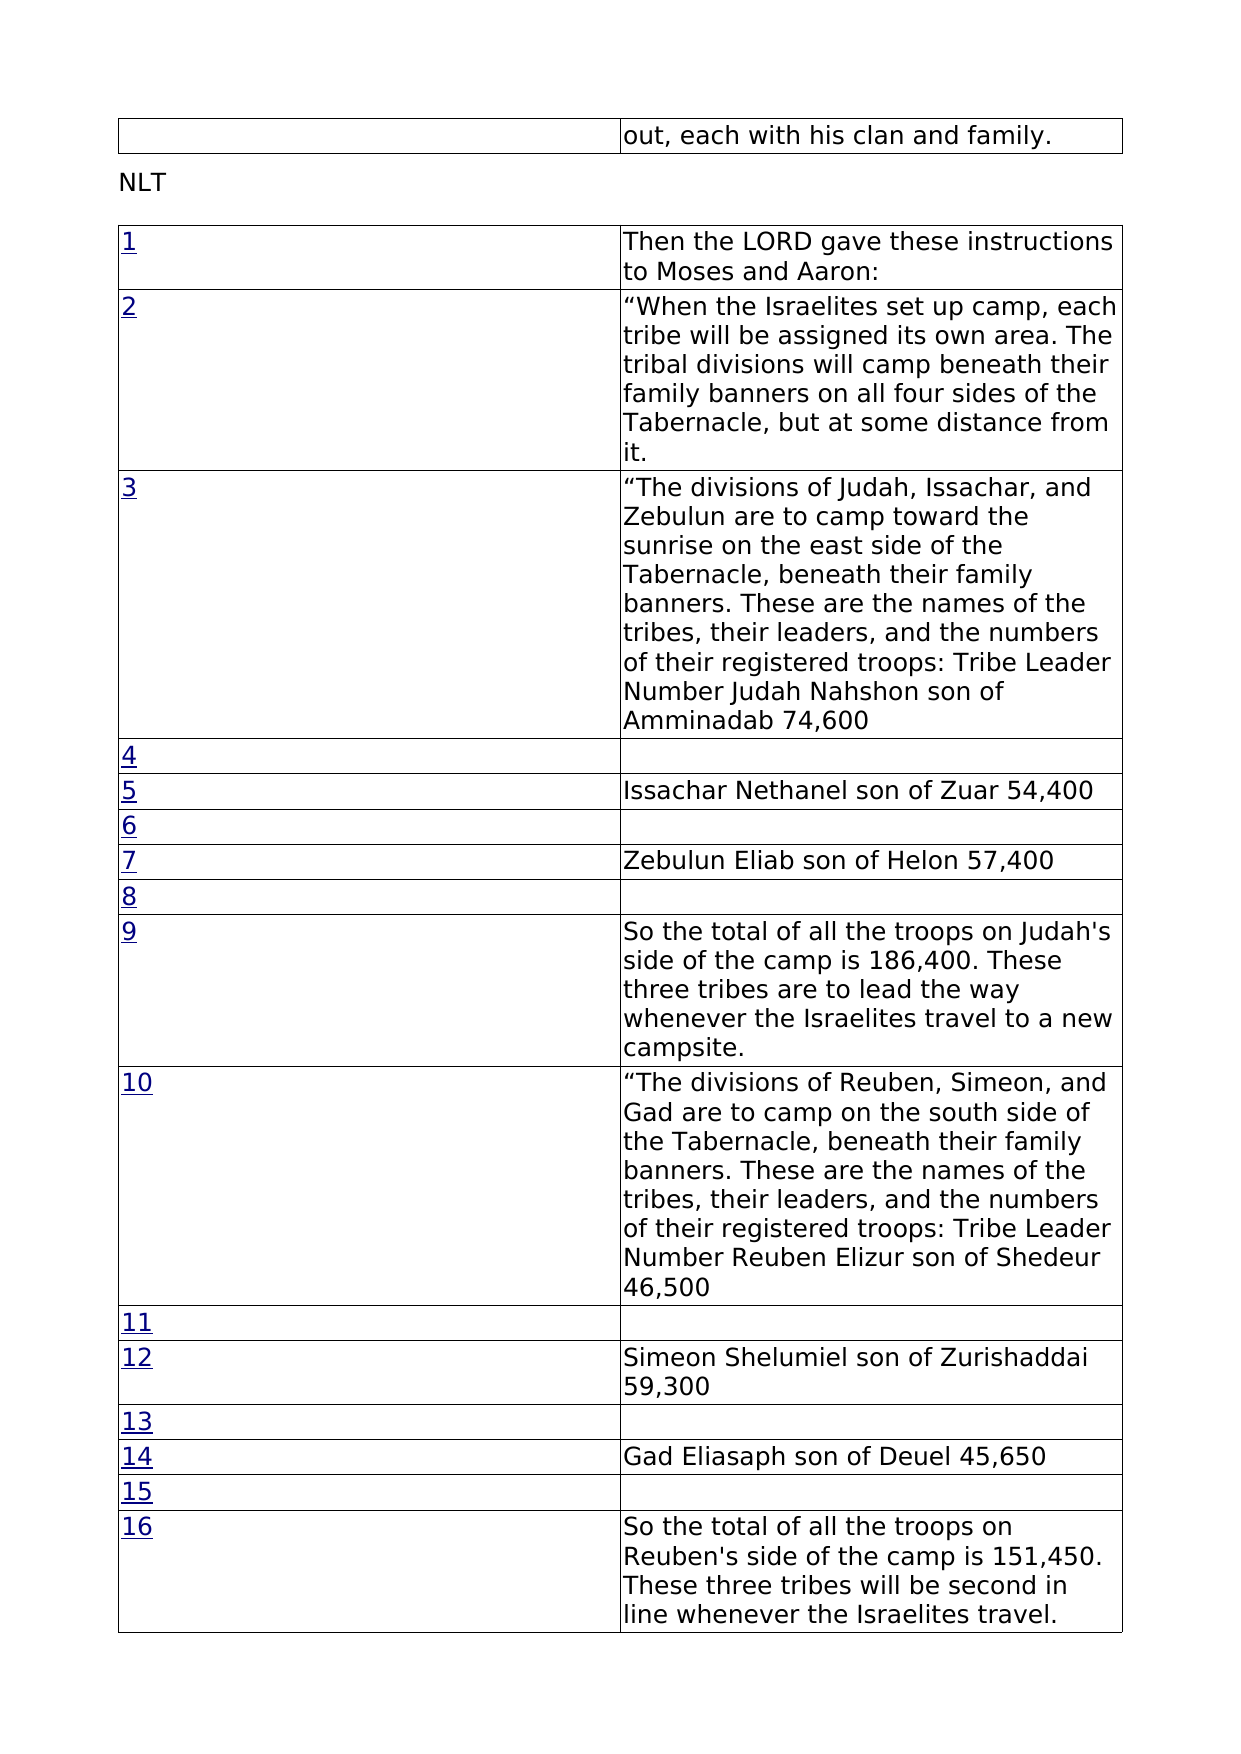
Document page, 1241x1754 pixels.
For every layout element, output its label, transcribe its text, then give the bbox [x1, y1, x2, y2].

table_cell “The divisions of Reuben, Simeon, and Gad are to camp on the south side of the Tabernacle, beneath their family banners. These are the names of the tribes, their leaders, and the numbers of their registered troops: Tribe Leader Number Reuben Elizur son of Shedeur 46,500 [621, 1067, 1122, 1305]
table_cell 16 [119, 1511, 620, 1632]
table_cell [621, 880, 1122, 914]
table_cell [621, 1405, 1122, 1439]
table_cell 2 [119, 290, 620, 470]
table_cell [621, 810, 1122, 843]
table_cell 10 [119, 1067, 620, 1305]
table_cell [621, 1306, 1122, 1340]
table_cell Gad Eliasaph son of Deuel 45,650 [621, 1440, 1122, 1474]
table_cell So the total of all the troops on Judah's side of the camp is 186,400. These three tribes are to lead the way whenever the Israelites travel to a new campsite. [621, 915, 1122, 1066]
table_cell 9 [119, 915, 620, 1066]
table_cell [119, 119, 620, 153]
table_cell So the total of all the troops on Reuben's side of the camp is 151,450. These three tribes will be second in line whenever the Israelites travel. [621, 1511, 1122, 1632]
table_cell 14 [119, 1440, 620, 1474]
table_cell 11 [119, 1306, 620, 1340]
table_cell out, each with his clan and family. [621, 119, 1122, 153]
text NLT [118, 168, 1122, 197]
table_cell Zebulun Eliab son of Helon 57,400 [621, 845, 1122, 879]
table_header Then the LORD gave these instructions to Moses and Aaron: [621, 226, 1122, 289]
table_header 1 [119, 226, 620, 289]
table_cell Issachar Nethanel son of Zuar 54,400 [621, 774, 1122, 808]
table_cell [621, 739, 1122, 773]
table_cell 4 [119, 739, 620, 773]
table_cell [621, 1475, 1122, 1509]
table_cell “The divisions of Judah, Issachar, and Zebulun are to camp toward the sunrise on the east side of the Tabernacle, beneath their family banners. These are the names of the tribes, their leaders, and the numbers of their registered troops: Tribe Leader Number Judah Nahshon son of Amminadab 74,600 [621, 471, 1122, 738]
table_cell 3 [119, 471, 620, 738]
table_cell 7 [119, 845, 620, 879]
table_cell 6 [119, 810, 620, 843]
table_cell Simeon Shelumiel son of Zurishaddai 59,300 [621, 1341, 1122, 1404]
table_cell 8 [119, 880, 620, 914]
table_cell 15 [119, 1475, 620, 1509]
table_cell 5 [119, 774, 620, 808]
table_cell 13 [119, 1405, 620, 1439]
table_cell “When the Israelites set up camp, each tribe will be assigned its own area. The tribal divisions will camp beneath their family banners on all four sides of the Tabernacle, but at some distance from it. [621, 290, 1122, 470]
table_cell 12 [119, 1341, 620, 1404]
